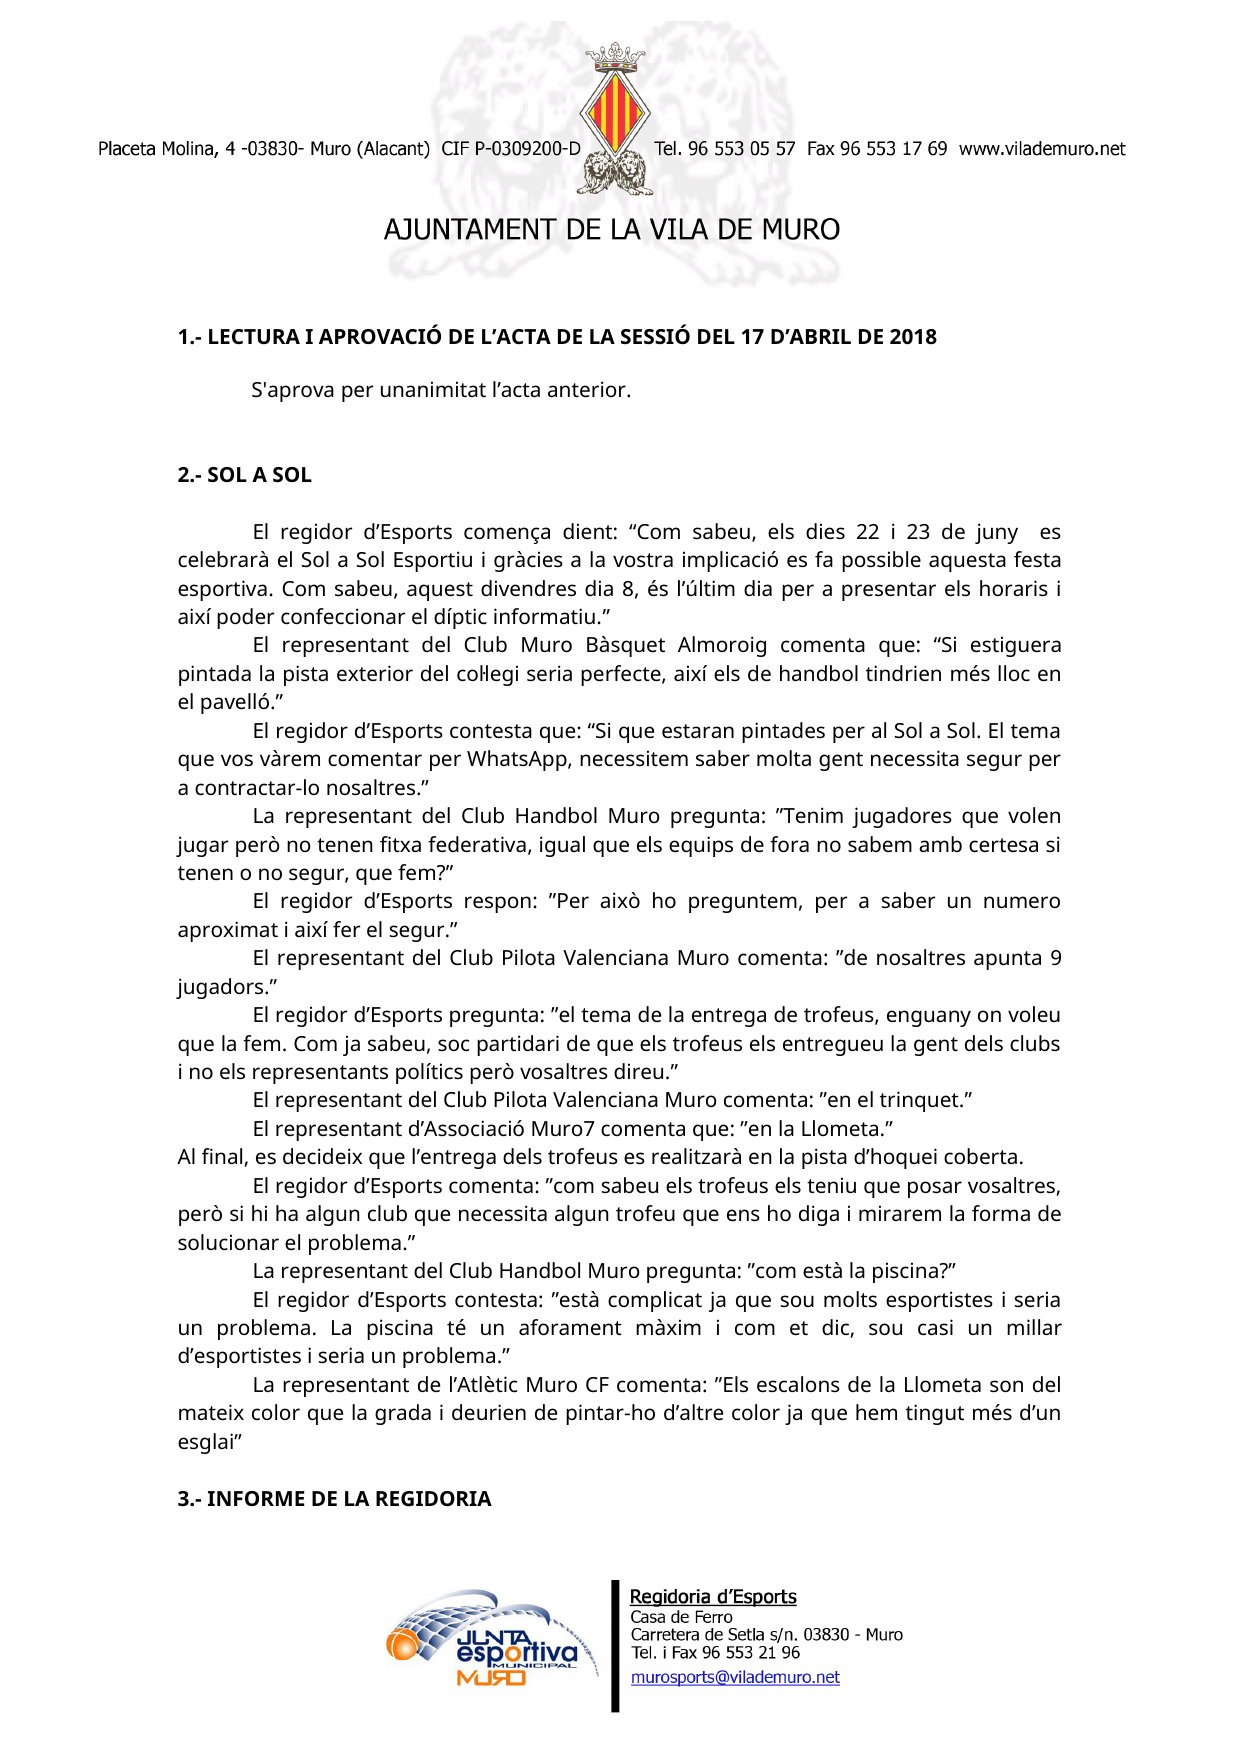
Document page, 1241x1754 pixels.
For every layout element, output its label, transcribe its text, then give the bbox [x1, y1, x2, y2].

text El representant del Club Pilota Valenciana Muro comenta: ”en el trinquet.” [177, 1086, 1063, 1114]
text El regidor d’Esports pregunta: ”el tema de la entrega de trofeus, enguany on voleu que la fem. Com ja sabeu, soc partidari de que els trofeus els entregueu la gent dels clubs i no els representants polítics però vosaltres direu.” [177, 1000, 1063, 1086]
text La representant del Club Handbol Muro pregunta: ”Tenim jugadores que volen jugar però no tenen fitxa federativa, igual que els equips de fora no sabem amb certesa si tenen o no segur, que fem?” [177, 801, 1063, 887]
text El regidor d’Esports contesta: ”està complicat ja que sou molts esportistes i seria un problema. La piscina té un aforament màxim i com et dic, sou casi un millar d’esportistes i seria un problema.” [177, 1285, 1063, 1370]
text 2.- SOL A SOL [177, 460, 1063, 488]
text El representant del Club Muro Bàsquet Almoroig comenta que: “Si estiguera pintada la pista exterior del col·legi seria perfecte, així els de handbol tindrien més lloc en el pavelló.” [177, 631, 1063, 716]
picture [8, 17, 1222, 331]
text El regidor d’Esports comenta: ”com sabeu els trofeus els teniu que posar vosaltres, però si hi ha algun club que necessita algun trofeu que ens ho diga i mirarem la forma de solucionar el problema.” [177, 1171, 1063, 1256]
text El representant d’Associació Muro7 comenta que: ”en la Llometa.” [177, 1114, 1063, 1142]
text Al final, es decideix que l’entrega dels trofeus es realitzarà en la pista d’hoquei coberta. [177, 1142, 1063, 1171]
text El regidor d’Esports respon: ”Per això ho preguntem, per a saber un numero aproximat i així fer el segur.” [177, 887, 1063, 943]
text 1.- LECTURA I APROVACIÓ DE L’ACTA DE LA SESSIÓ DEL 17 D’ABRIL DE 2018 [177, 332, 1063, 351]
text El regidor d’Esports contesta que: “Si que estaran pintades per al Sol a Sol. El tema que vos vàrem comentar per WhatsApp, necessitem saber molta gent necessita segur per a contractar-lo nosaltres.” [177, 716, 1063, 801]
picture [8, 1558, 1222, 1713]
text El regidor d’Esports comença dient: “Com sabeu, els dies 22 i 23 de juny es celebrarà el Sol a Sol Esportiu i gràcies a la vostra implicació es fa possible aquesta festa esportiva. Com sabeu, aquest divendres dia 8, és l’últim dia per a presentar els horaris i així poder confeccionar el díptic informatiu.” [177, 517, 1063, 631]
text El representant del Club Pilota Valenciana Muro comenta: ”de nosaltres apunta 9 jugadors.” [177, 943, 1063, 1000]
text La representant del Club Handbol Muro pregunta: ”com està la piscina?” [177, 1256, 1063, 1285]
text S'aprova per unanimitat l’acta anterior. [177, 375, 1063, 403]
text La representant de l’Atlètic Muro CF comenta: ”Els escalons de la Llometa son del mateix color que la grada i deurien de pintar-ho d’altre color ja que hem tingut més d’un esglai” [177, 1370, 1063, 1455]
text 3.- INFORME DE LA REGIDORIA [177, 1484, 1063, 1512]
